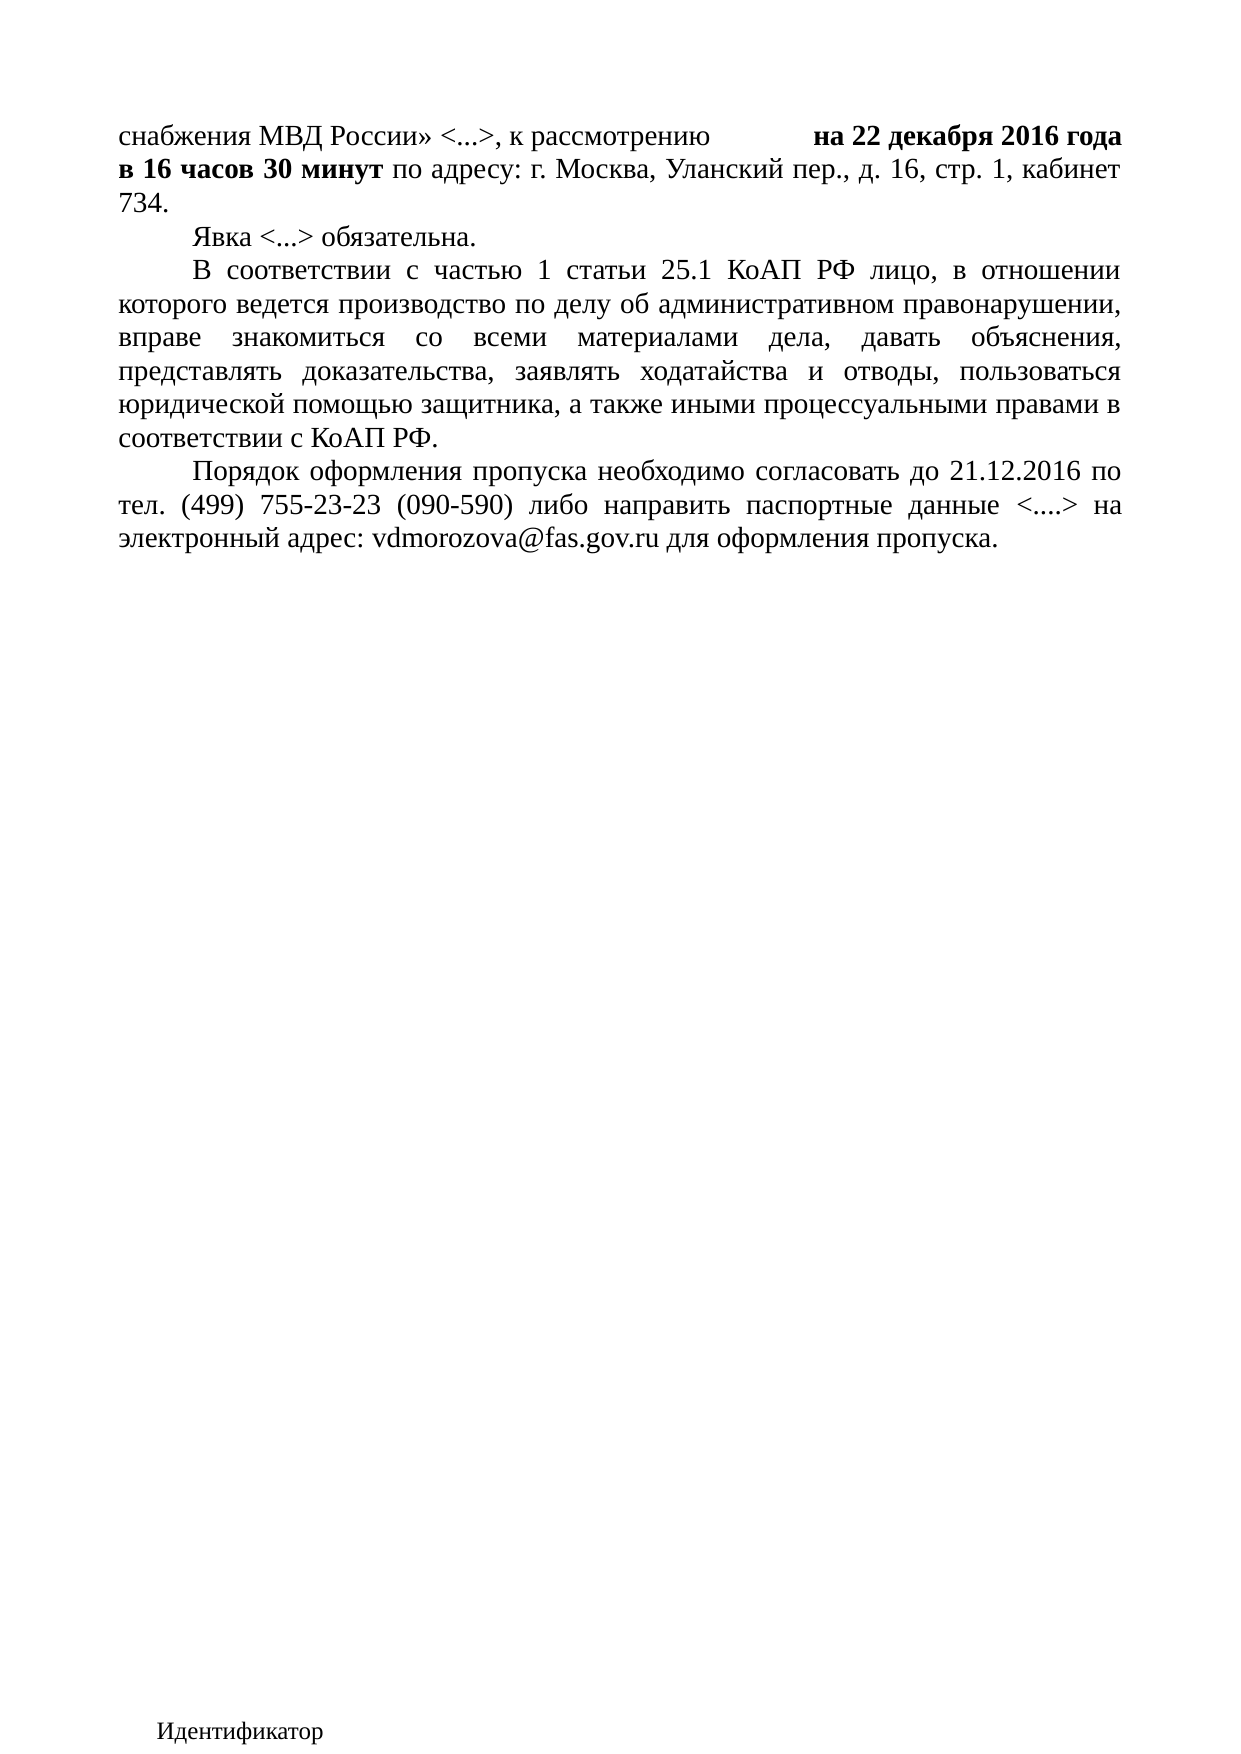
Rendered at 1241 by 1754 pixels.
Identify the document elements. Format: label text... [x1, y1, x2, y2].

text В соответствии с частью 1 статьи 25.1 КоАП РФ лицо, в отношении которого ведется производство по делу об административном правонарушении, вправе знакомиться со всеми материалами дела, давать объяснения, представлять доказательства, заявлять ходатайства и отводы, пользоваться юридической помощью защитника, а также иными процессуальными правами в соответствии с КоАП РФ. [118, 252, 1122, 453]
text Порядок оформления пропуска необходимо согласовать до 21.12.2016 по тел. (499) 755-23-23 (090-590) либо направить паспортные данные <....> на электронный адрес: vdmorozova@fas.gov.ru для оформления пропуска. [118, 453, 1122, 554]
text Явка <...> обязательна. [118, 219, 1122, 252]
text снабжения МВД России» <...>, к рассмотрению на 22 декабря 2016 года в 16 часов 30 минут по адресу: г. Москва, Уланский пер., д. 16, стр. 1, кабинет 734. [118, 118, 1122, 219]
